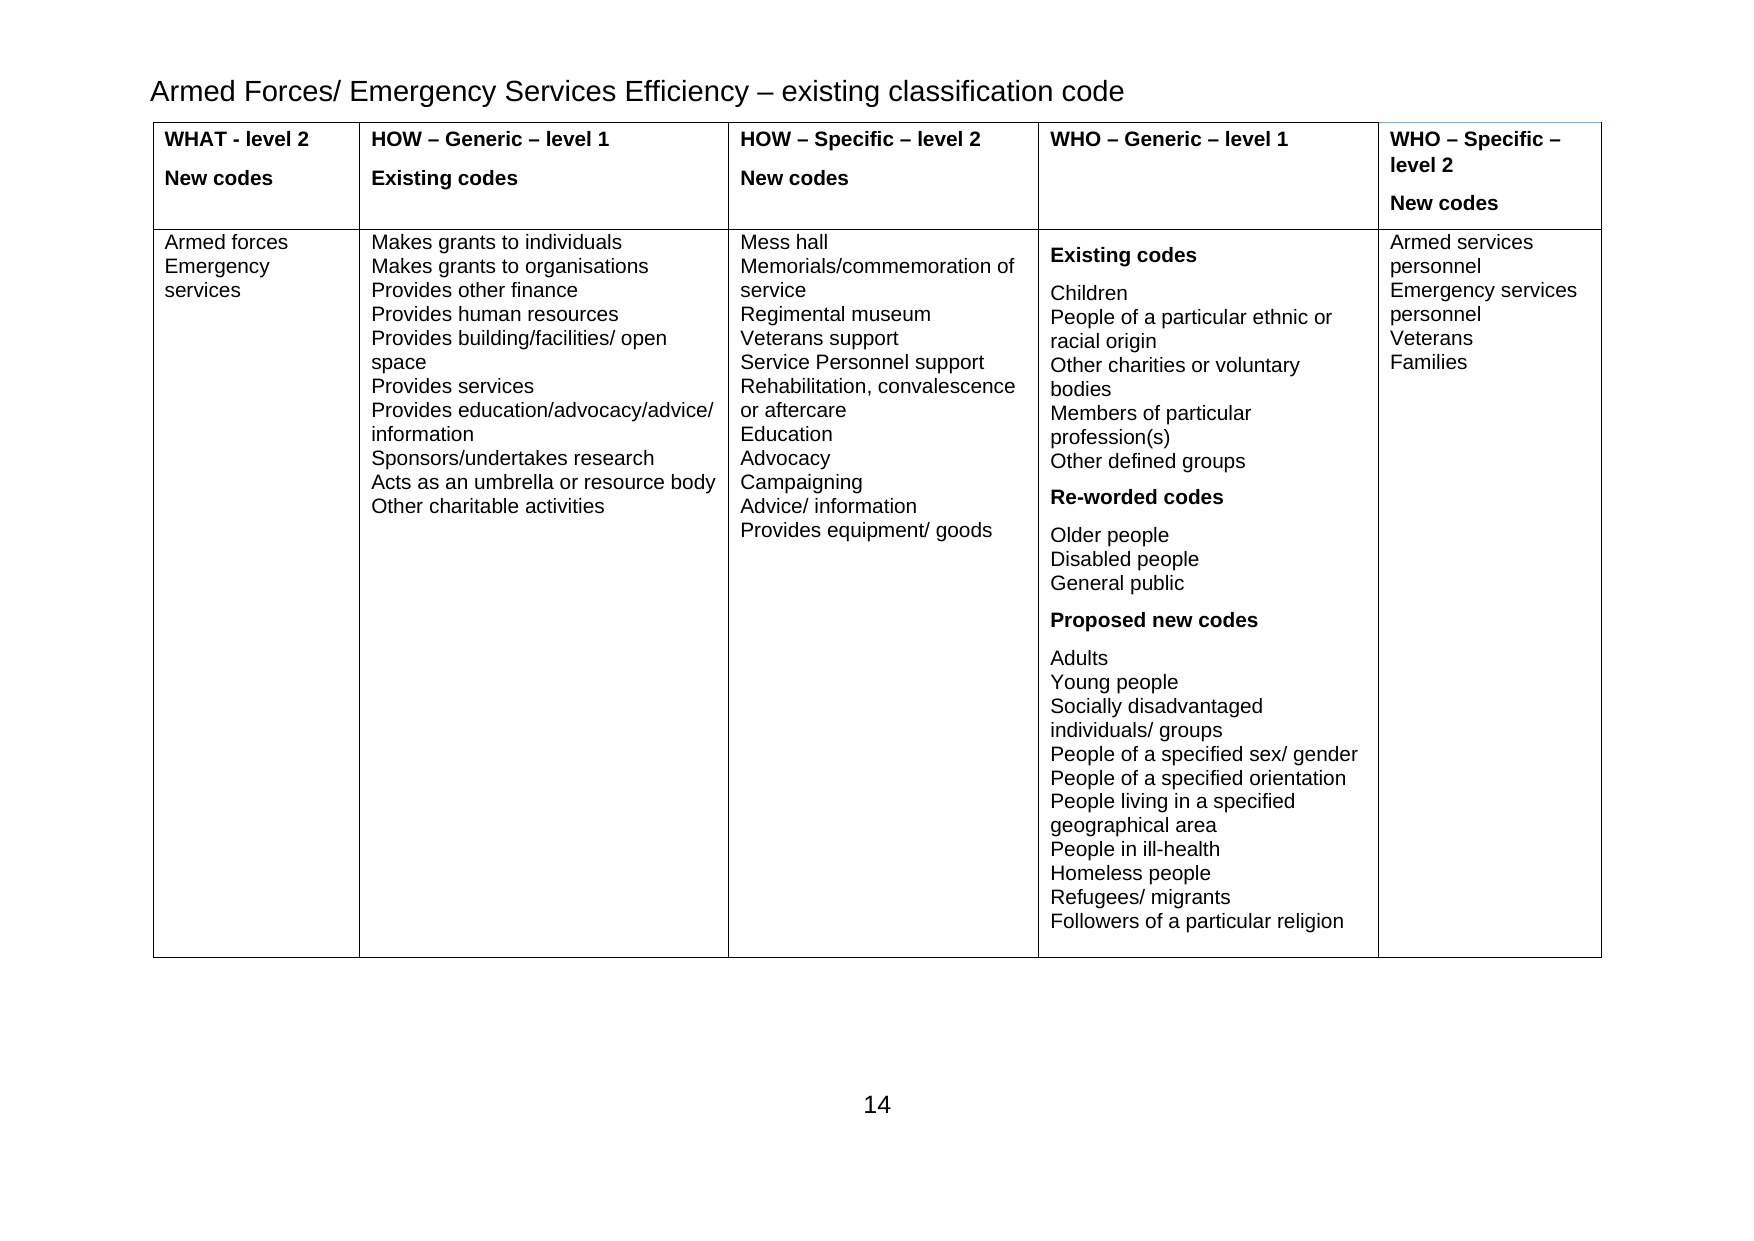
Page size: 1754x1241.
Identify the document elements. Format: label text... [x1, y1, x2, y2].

table_cell Armed services personnel Emergency services personnel Veterans Families [1379, 230, 1601, 957]
table_header WHO – Specific – level 2 New codes [1379, 123, 1601, 229]
table_header HOW – Generic – level 1 Existing codes [360, 123, 728, 229]
table_cell Existing codes Children People of a particular ethnic or racial origin Other charities or voluntary bodies Members of particular profession(s) Other defined groups Re-worded codes Older people Disabled people General public Proposed new codes Adults Young people Socially disadvantaged individuals/ groups People of a specified sex/ gender People of a specified orientation People living in a specified geographical area People in ill-health Homeless people Refugees/ migrants Followers of a particular religion [1039, 230, 1378, 957]
subtitle Armed Forces/ Emergency Services Efficiency – existing classification code [150, 74, 1604, 107]
table_cell Armed forces Emergency services [154, 230, 359, 957]
table_cell Makes grants to individuals Makes grants to organisations Provides other finance Provides human resources Provides building/facilities/ open space Provides services Provides education/advocacy/advice/ information Sponsors/undertakes research Acts as an umbrella or resource body Other charitable activities [360, 230, 728, 957]
table_cell Mess hall Memorials/commemoration of service Regimental museum Veterans support Service Personnel support Rehabilitation, convalescence or aftercare Education Advocacy Campaigning Advice/ information Provides equipment/ goods [729, 230, 1038, 957]
table_header WHO – Generic – level 1 [1039, 123, 1378, 229]
table_header WHAT - level 2 New codes [154, 123, 359, 229]
table_header HOW – Specific – level 2 New codes [729, 123, 1038, 229]
